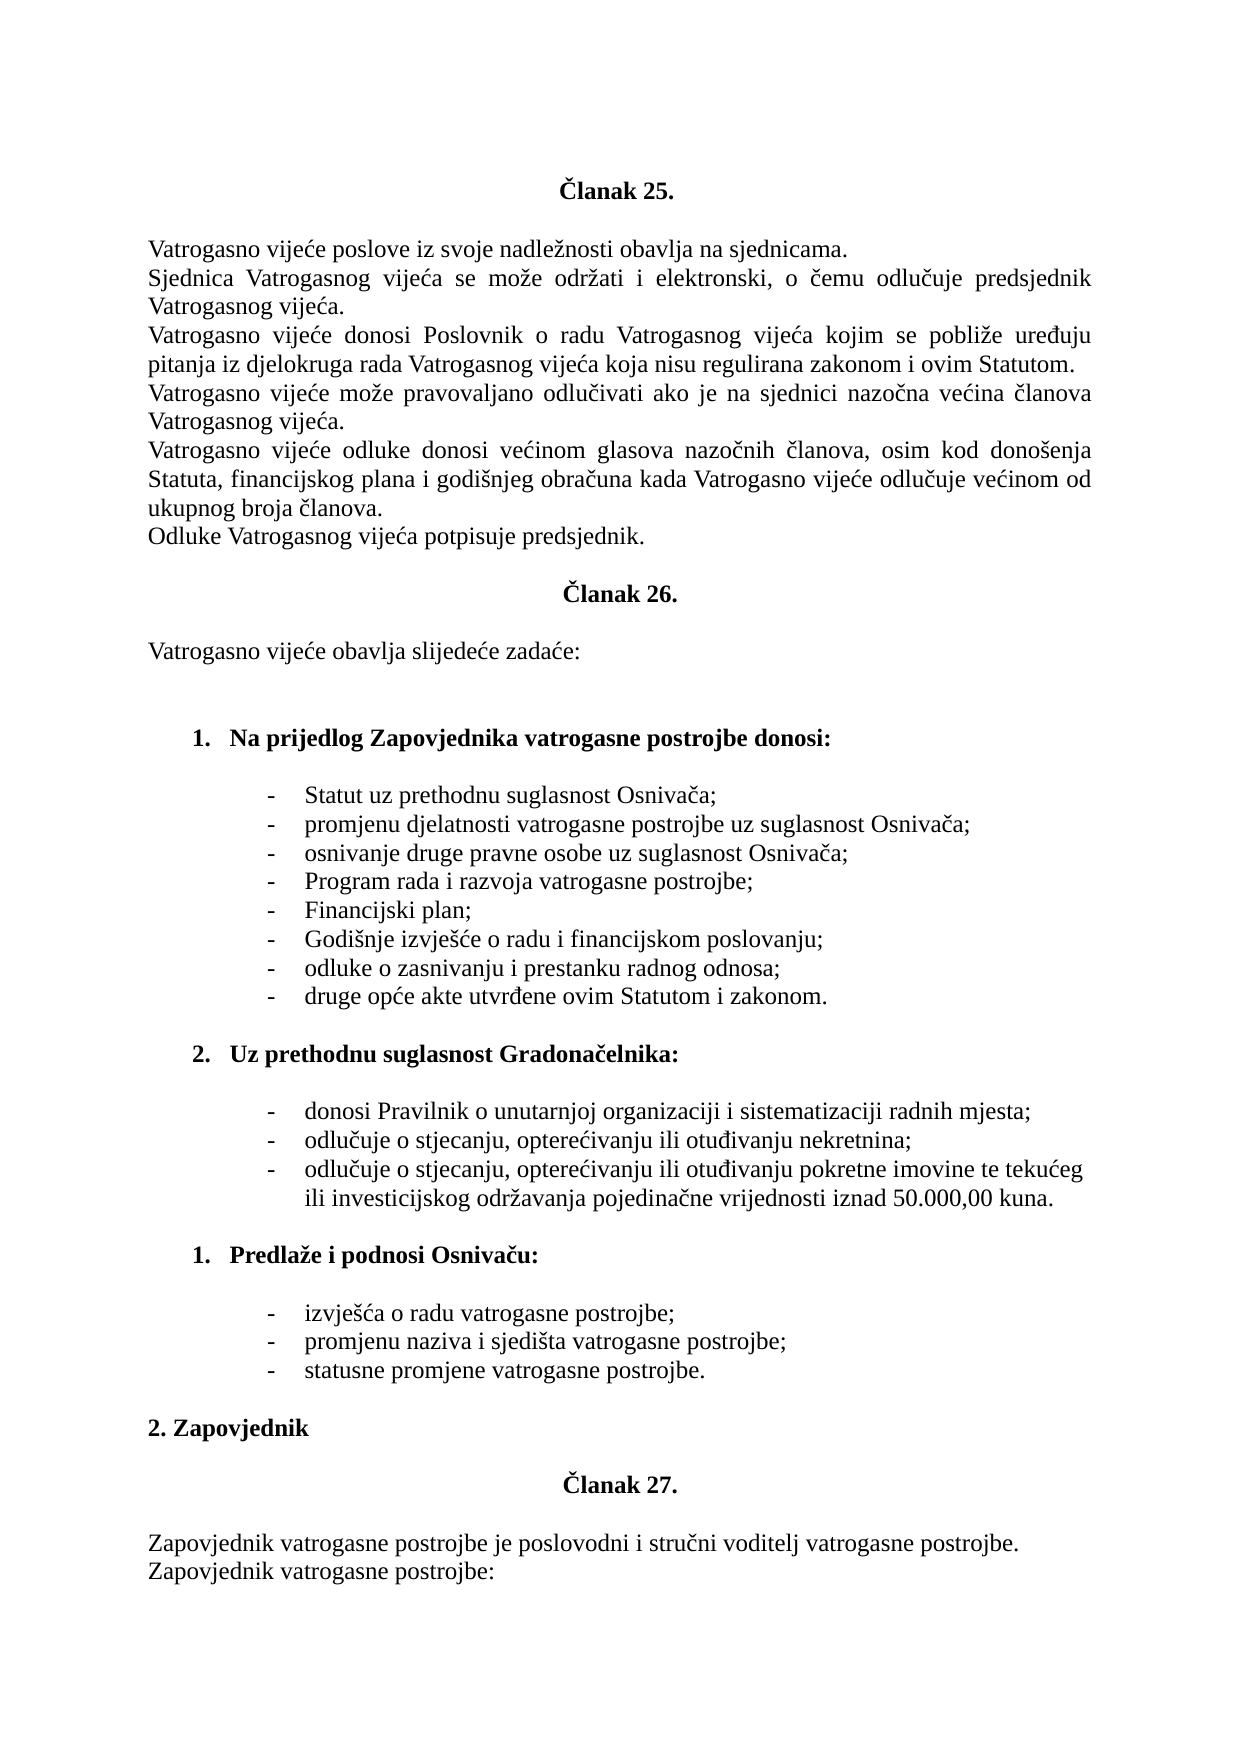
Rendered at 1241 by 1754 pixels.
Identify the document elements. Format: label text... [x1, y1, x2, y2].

list druge opće akte utvrđene ovim Statutom i zakonom. [267, 981, 1093, 1010]
list osnivanje druge pravne osobe uz suglasnost Osnivača; [267, 838, 1093, 866]
list statusne promjene vatrogasne postrojbe. [267, 1355, 1093, 1384]
list donosi Pravilnik o unutarnjoj organizaciji i sistematizaciji radnih mjesta; [267, 1096, 1093, 1125]
list Financijski plan; [267, 895, 1093, 924]
text Zapovjednik vatrogasne postrojbe je poslovodni i stručni voditelj vatrogasne postrojbe. [148, 1528, 1093, 1556]
text Zapovjednik vatrogasne postrojbe: [148, 1556, 1093, 1585]
text Vatrogasno vijeće može pravovaljano odlučivati ako je na sjednici nazočna većina članova Vatrogasnog vijeća. [148, 378, 1093, 435]
text Vatrogasno vijeće odluke donosi većinom glasova nazočnih članova, osim kod donošenja Statuta, financijskog plana i godišnjeg obračuna kada Vatrogasno vijeće odlučuje većinom od ukupnog broja članova. [148, 435, 1093, 521]
text Vatrogasno vijeće donosi Poslovnik o radu Vatrogasnog vijeća kojim se pobliže uređuju pitanja iz djelokruga rada Vatrogasnog vijeća koja nisu regulirana zakonom i ovim Statutom. [148, 320, 1093, 378]
list Statut uz prethodnu suglasnost Osnivača; [267, 780, 1093, 809]
text Članak 26. [148, 579, 1093, 608]
list Predlaže i podnosi Osnivaču: [192, 1240, 1093, 1269]
list izvješća o radu vatrogasne postrojbe; [267, 1298, 1093, 1326]
list Uz prethodnu suglasnost Gradonačelnika: [192, 1039, 1093, 1068]
text Članak 25. [148, 176, 1093, 205]
text Članak 27. [148, 1470, 1093, 1499]
list odlučuje o stjecanju, opterećivanju ili otuđivanju nekretnina; [267, 1125, 1093, 1154]
list Program rada i razvoja vatrogasne postrojbe; [267, 866, 1093, 895]
list odluke o zasnivanju i prestanku radnog odnosa; [267, 953, 1093, 981]
text Sjednica Vatrogasnog vijeća se može održati i elektronski, o čemu odlučuje predsjednik Vatrogasnog vijeća. [148, 263, 1093, 320]
text Vatrogasno vijeće obavlja slijedeće zadaće: [148, 636, 1093, 665]
list Na prijedlog Zapovjednika vatrogasne postrojbe donosi: [192, 723, 1093, 751]
list promjenu naziva i sjedišta vatrogasne postrojbe; [267, 1326, 1093, 1355]
text Odluke Vatrogasnog vijeća potpisuje predsjednik. [148, 521, 1093, 550]
text 2. Zapovjednik [148, 1413, 1093, 1441]
list odlučuje o stjecanju, opterećivanju ili otuđivanju pokretne imovine te tekućeg ili investicijskog održavanja pojedinačne vrijednosti iznad 50.000,00 kuna. [267, 1154, 1093, 1211]
list promjenu djelatnosti vatrogasne postrojbe uz suglasnost Osnivača; [267, 809, 1093, 838]
list Godišnje izvješće o radu i financijskom poslovanju; [267, 924, 1093, 953]
text Vatrogasno vijeće poslove iz svoje nadležnosti obavlja na sjednicama. [148, 234, 1093, 263]
